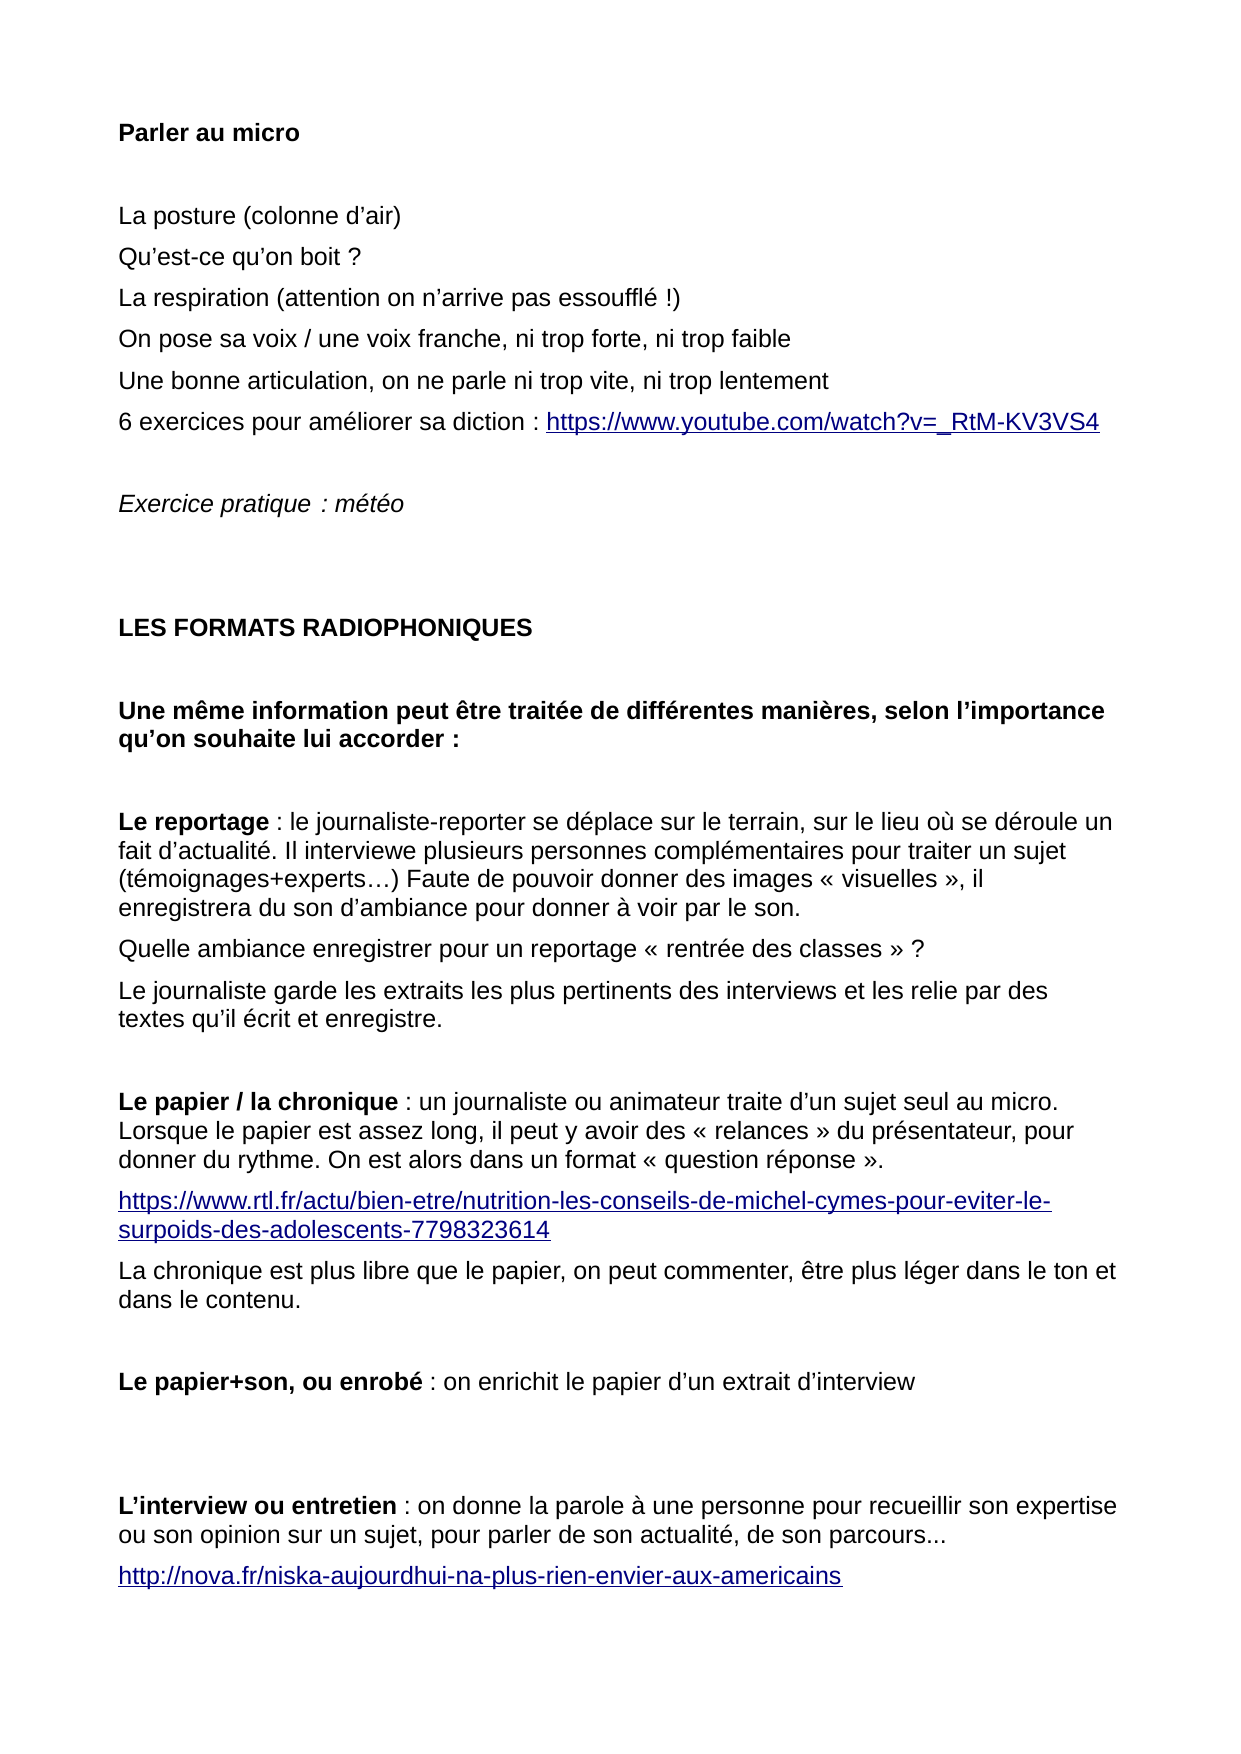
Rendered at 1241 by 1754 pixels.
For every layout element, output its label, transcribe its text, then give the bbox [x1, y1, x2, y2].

text L’interview ou entretien : on donne la parole à une personne pour recueillir son expertise ou son opinion sur un sujet, pour parler de son actualité, de son parcours... [118, 1491, 1122, 1548]
text La chronique est plus libre que le papier, on peut commenter, être plus léger dans le ton et dans le contenu. [118, 1256, 1122, 1313]
text 6 exercices pour améliorer sa diction : https://www.youtube.com/watch?v=_RtM-KV3VS4 [118, 407, 1122, 436]
text Parler au micro [118, 118, 1122, 147]
text Quelle ambiance enregistrer pour un reportage « rentrée des classes » ? [118, 934, 1122, 963]
text Une bonne articulation, on ne parle ni trop vite, ni trop lentement [118, 366, 1122, 394]
text Le papier+son, ou enrobé : on enrichit le papier d’un extrait d’interview [118, 1367, 1122, 1396]
text On pose sa voix / une voix franche, ni trop forte, ni trop faible [118, 324, 1122, 353]
text Le journaliste garde les extraits les plus pertinents des interviews et les relie par des textes qu’il écrit et enregistre. [118, 976, 1122, 1033]
text LES FORMATS RADIOPHONIQUES [118, 613, 1122, 642]
text https://www.rtl.fr/actu/bien-etre/nutrition-les-conseils-de-michel-cymes-pour-eviter-le-surpoids-des-adolescents-7798323614 [118, 1186, 1122, 1243]
text Exercice pratique : météo [118, 489, 1122, 518]
text La respiration (attention on n’arrive pas essoufflé !) [118, 283, 1122, 312]
text Le reportage : le journaliste-reporter se déplace sur le terrain, sur le lieu où se déroule un fait d’actualité. Il interviewe plusieurs personnes complémentaires pour traiter un sujet (témoignages+experts…) Faute de pouvoir donner des images « visuelles », il enregistrera du son d’ambiance pour donner à voir par le son. [118, 807, 1122, 922]
text Une même information peut être traitée de différentes manières, selon l’importance qu’on souhaite lui accorder : [118, 696, 1122, 753]
text La posture (colonne d’air) [118, 201, 1122, 229]
text http://nova.fr/niska-aujourdhui-na-plus-rien-envier-aux-americains [118, 1561, 1122, 1590]
text Qu’est-ce qu’on boit ? [118, 242, 1122, 271]
text Le papier / la chronique : un journaliste ou animateur traite d’un sujet seul au micro. Lorsque le papier est assez long, il peut y avoir des « relances » du présentateur, pour donner du rythme. On est alors dans un format « question réponse ». [118, 1087, 1122, 1173]
